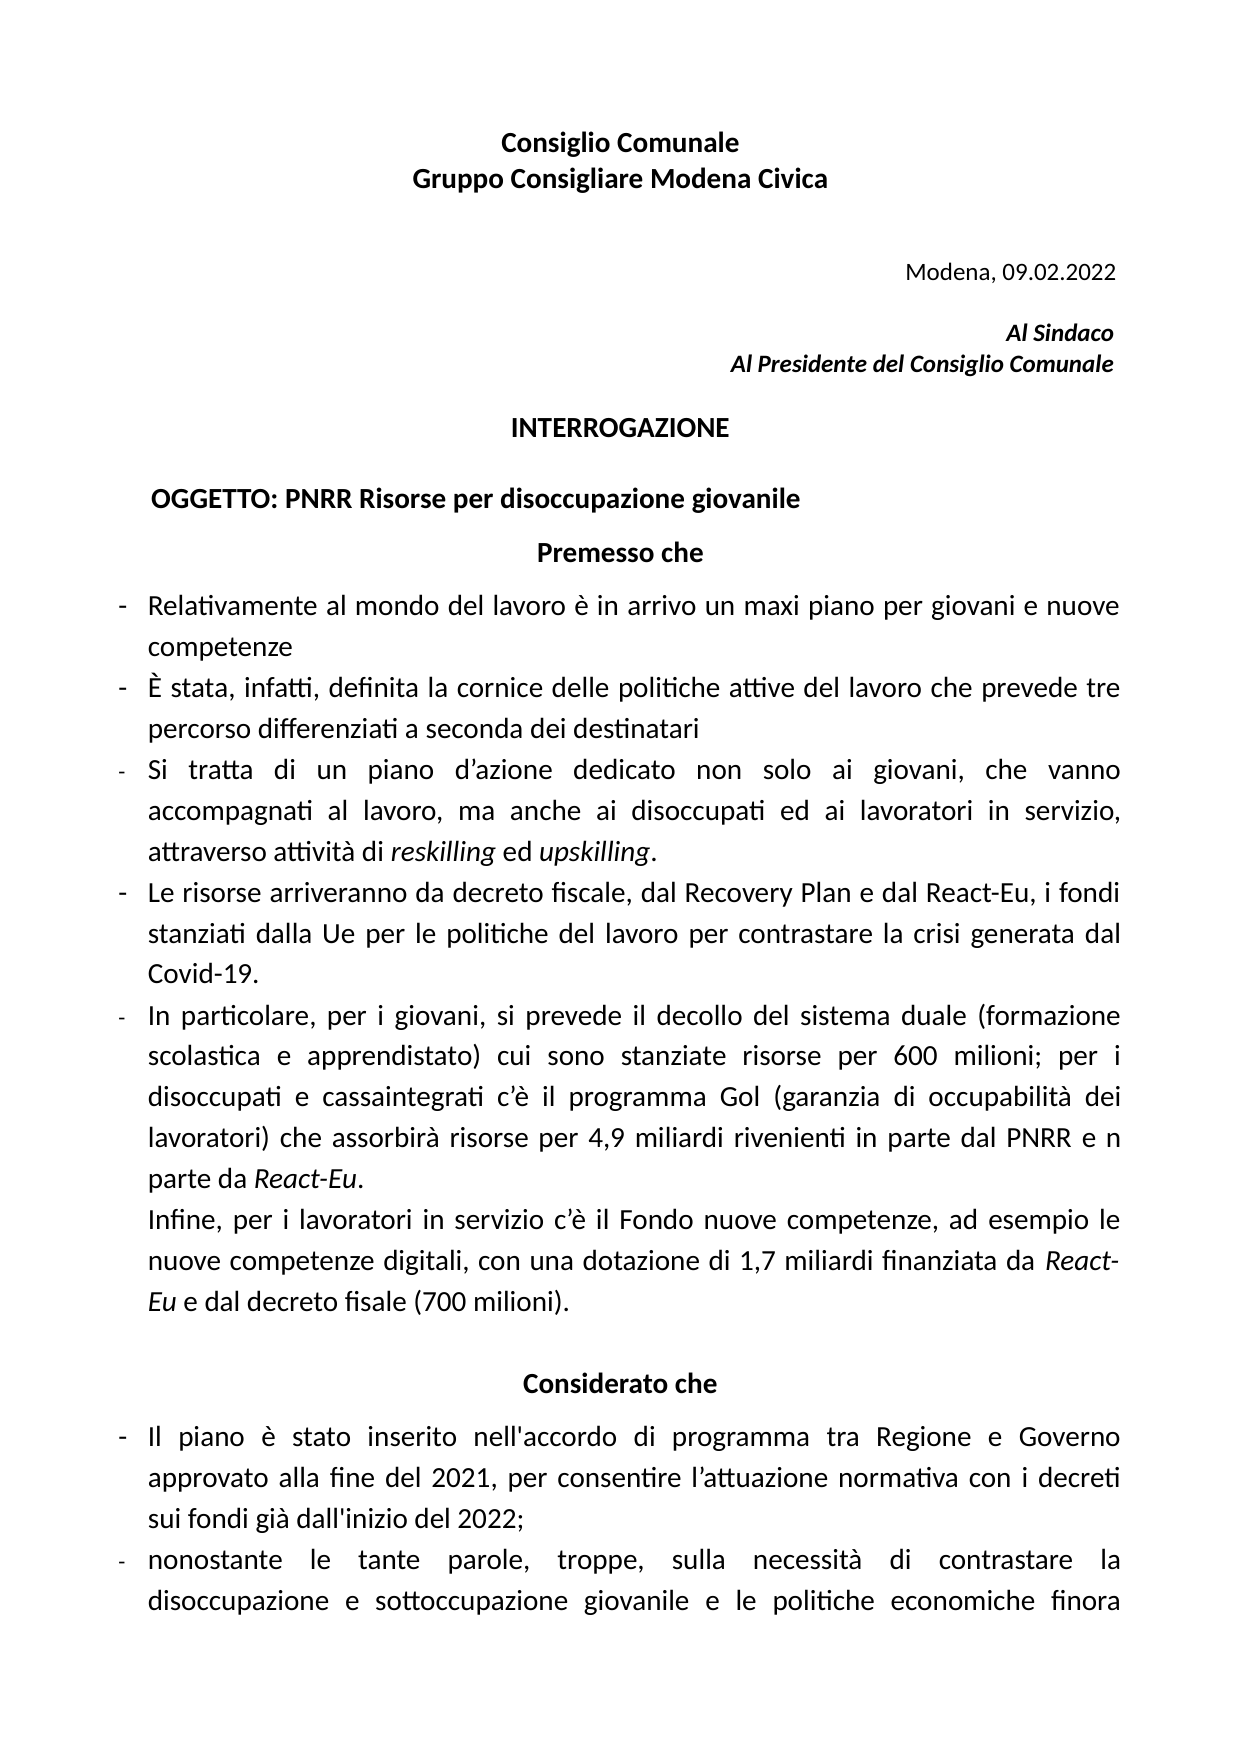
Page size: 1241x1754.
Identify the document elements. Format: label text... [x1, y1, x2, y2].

text Premesso che [118, 534, 1122, 569]
text INTERROGAZIONE [118, 409, 1122, 445]
list Si tratta di un piano d’azione dedicato non solo ai giovani, che vanno accompagnati al lavoro, ma anche ai disoccupati ed ai lavoratori in servizio, attraverso attività di reskilling ed upskilling. [118, 751, 1122, 868]
list In particolare, per i giovani, si prevede il decollo del sistema duale (formazione scolastica e apprendistato) cui sono stanziate risorse per 600 milioni; per i disoccupati e cassaintegrati c’è il programma Gol (garanzia di occupabilità dei lavoratori) che assorbirà risorse per 4,9 miliardi rivenienti in parte dal PNRR e n parte da React-Eu. [118, 997, 1122, 1196]
list Considerato che [118, 1365, 1122, 1401]
list Le risorse arriveranno da decreto fiscale, dal Recovery Plan e dal React-Eu, i fondi stanziati dalla Ue per le politiche del lavoro per contrastare la crisi generata dal Covid-19. [118, 874, 1122, 991]
list nonostante le tante parole, troppe, sulla necessità di contrastare la disoccupazione e sottoccupazione giovanile e le politiche economiche finora [118, 1541, 1122, 1618]
text Infine, per i lavoratori in servizio c’è il Fondo nuove competenze, ad esempio le nuove competenze digitali, con una dotazione di 1,7 miliardi finanziata da React-Eu e dal decreto fisale (700 milioni). [148, 1201, 1122, 1319]
text Al Sindaco [118, 317, 1116, 348]
text Consiglio Comunale [118, 124, 1122, 160]
list Il piano è stato inserito nell'accordo di programma tra Regione e Governo approvato alla fine del 2021, per consentire l’attuazione normativa con i decreti sui fondi già dall'inizio del 2022; [118, 1418, 1122, 1536]
text Gruppo Consigliare Modena Civica [118, 160, 1122, 195]
list Relativamente al mondo del lavoro è in arrivo un maxi piano per giovani e nuove competenze [118, 587, 1122, 664]
text Modena, 09.02.2022 [118, 256, 1116, 287]
list È stata, infatti, definita la cornice delle politiche attive del lavoro che prevede tre percorso differenziati a seconda dei destinatari [118, 669, 1122, 746]
text Al Presidente del Consiglio Comunale [118, 348, 1116, 378]
text OGGETTO: PNRR Risorse per disoccupazione giovanile [118, 480, 1122, 516]
